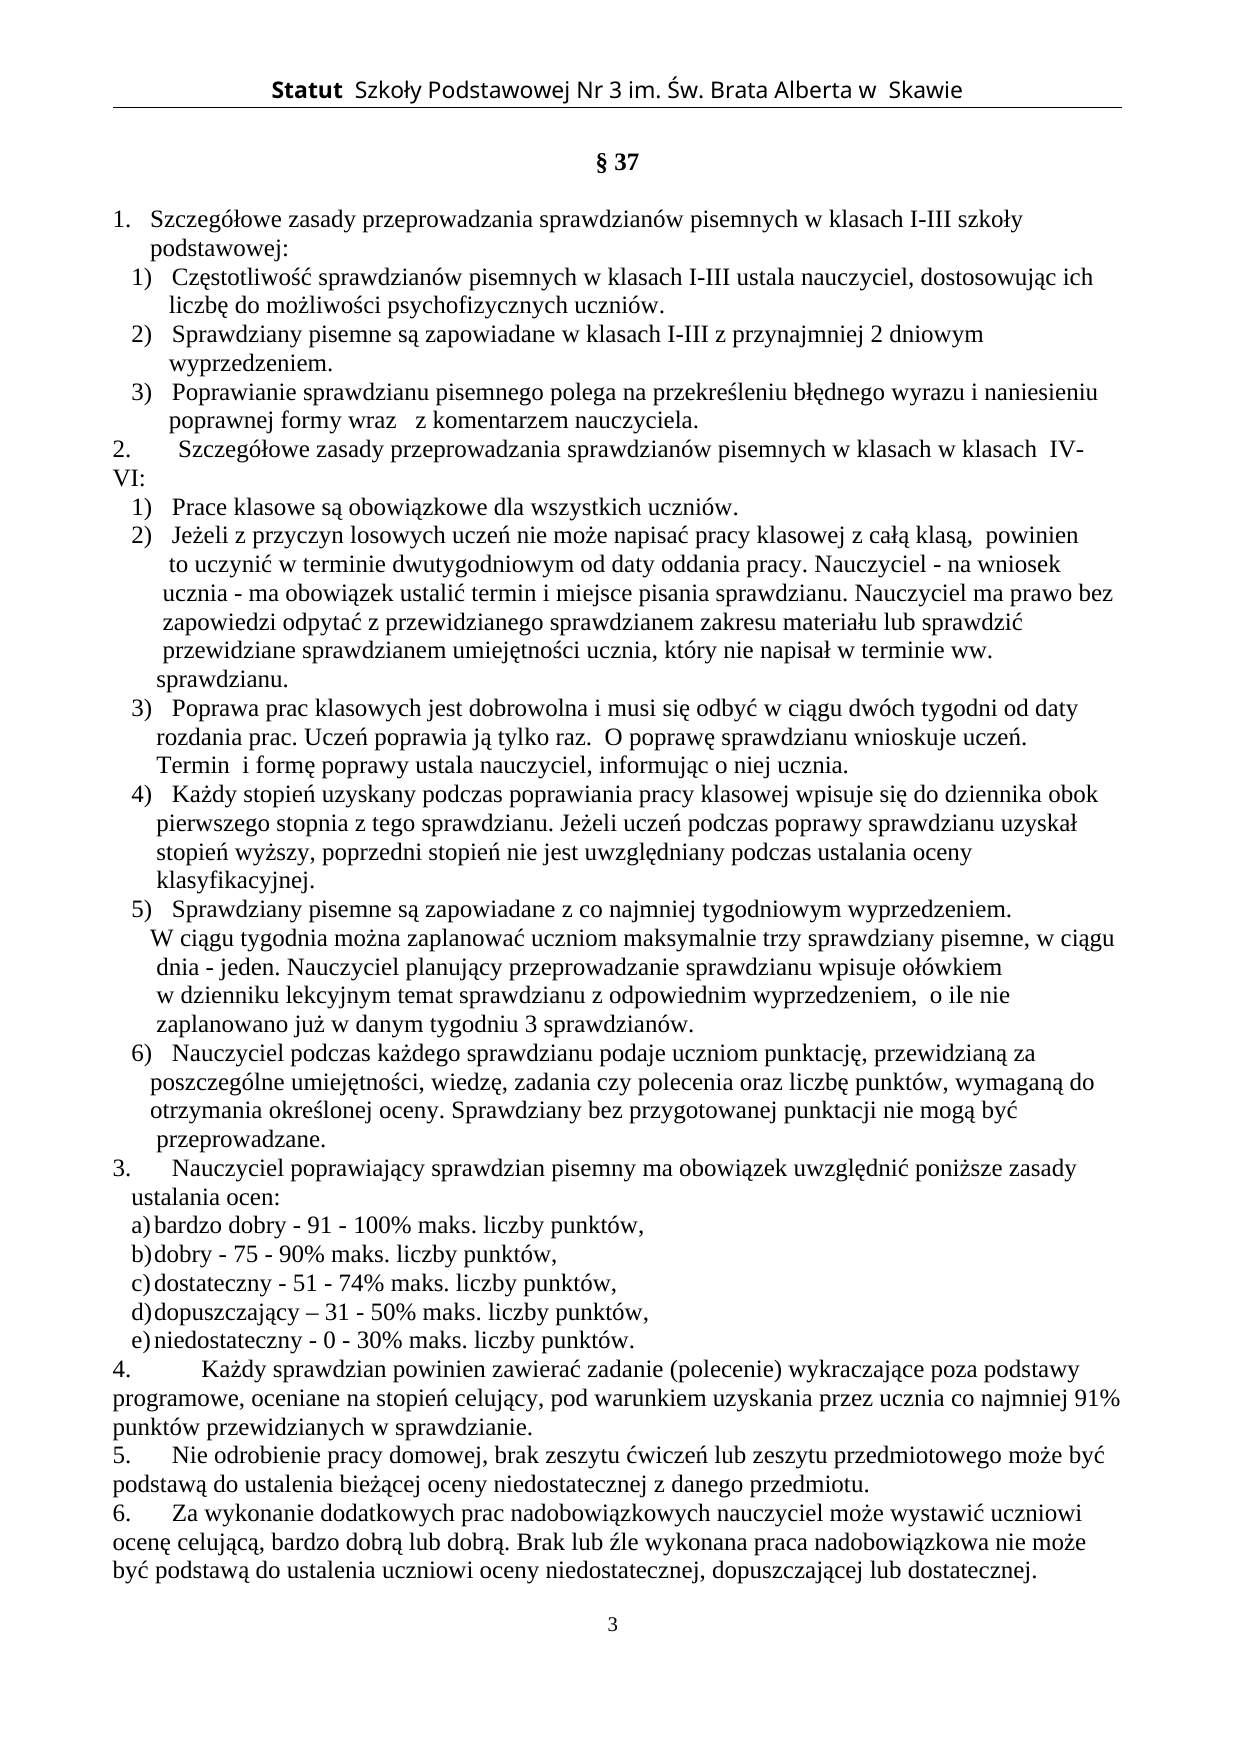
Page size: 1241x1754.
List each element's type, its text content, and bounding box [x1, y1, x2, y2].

list Jeżeli z przyczyn losowych uczeń nie może napisać pracy klasowej z całą klasą, powinien [112, 521, 1122, 549]
list Każdy sprawdzian powinien zawierać zadanie (polecenie) wykraczające poza podstawy programowe, oceniane na stopień celujący, pod warunkiem uzyskania przez ucznia co najmniej 91% punktów przewidzianych w sprawdzianie. [112, 1354, 1122, 1441]
list Szczegółowe zasady przeprowadzania sprawdzianów pisemnych w klasach w klasach IV- VI: [112, 434, 1122, 492]
text otrzymania określonej oceny. Sprawdziany bez przygotowanej punktacji nie mogą być [112, 1096, 1122, 1124]
list Każdy stopień uzyskany podczas poprawiania pracy klasowej wpisuje się do dziennika obok [112, 779, 1122, 808]
text ucznia - ma obowiązek ustalić termin i miejsce pisania sprawdzianu. Nauczyciel ma prawo bez [112, 578, 1122, 607]
text sprawdzianu. [112, 664, 1122, 693]
list Nauczyciel podczas każdego sprawdzianu podaje uczniom punktację, przewidzianą za [112, 1038, 1122, 1067]
text to uczynić w terminie dwutygodniowym od daty oddania pracy. Nauczyciel - na wniosek [112, 549, 1122, 578]
list niedostateczny - 0 - 30% maks. liczby punktów. [112, 1326, 1122, 1354]
text poszczególne umiejętności, wiedzę, zadania czy polecenia oraz liczbę punktów, wymaganą do [112, 1067, 1122, 1096]
text w dzienniku lekcyjnym temat sprawdzianu z odpowiednim wyprzedzeniem, o ile nie [112, 981, 1122, 1009]
text pierwszego stopnia z tego sprawdzianu. Jeżeli uczeń podczas poprawy sprawdzianu uzyskał [112, 808, 1122, 837]
text ustalania ocen: [112, 1182, 1122, 1211]
text podstawowej: [112, 233, 1122, 262]
text poprawnej formy wraz z komentarzem nauczyciela. [112, 406, 1122, 434]
list Poprawianie sprawdzianu pisemnego polega na przekreśleniu błędnego wyrazu i naniesieniu [112, 377, 1122, 406]
text rozdania prac. Uczeń poprawia ją tylko raz. O poprawę sprawdzianu wnioskuje uczeń. [112, 722, 1122, 751]
list Poprawa prac klasowych jest dobrowolna i musi się odbyć w ciągu dwóch tygodni od daty [112, 693, 1122, 722]
text stopień wyższy, poprzedni stopień nie jest uwzględniany podczas ustalania oceny [112, 837, 1122, 866]
text zaplanowano już w danym tygodniu 3 sprawdzianów. [112, 1009, 1122, 1038]
text wyprzedzeniem. [112, 348, 1122, 377]
list Za wykonanie dodatkowych prac nadobowiązkowych nauczyciel może wystawić uczniowi ocenę celującą, bardzo dobrą lub dobrą. Brak lub źle wykonana praca nadobowiązkowa nie może być podstawą do ustalenia uczniowi oceny niedostatecznej, dopuszczającej lub dostatecznej. [112, 1498, 1122, 1584]
list Sprawdziany pisemne są zapowiadane z co najmniej tygodniowym wyprzedzeniem. W ciągu tygodnia można zaplanować uczniom maksymalnie trzy sprawdziany pisemne, w ciągu [112, 894, 1122, 952]
text przeprowadzane. [112, 1124, 1122, 1153]
list Nie odrobienie pracy domowej, brak zeszytu ćwiczeń lub zeszytu przedmiotowego może być podstawą do ustalenia bieżącej oceny niedostatecznej z danego przedmiotu. [112, 1441, 1122, 1498]
list Nauczyciel poprawiający sprawdzian pisemny ma obowiązek uwzględnić poniższe zasady [112, 1153, 1122, 1182]
list Szczegółowe zasady przeprowadzania sprawdzianów pisemnych w klasach I-III szkoły [112, 204, 1122, 233]
list dostateczny - 51 - 74% maks. liczby punktów, [112, 1268, 1122, 1297]
text liczbę do możliwości psychofizycznych uczniów. [112, 291, 1122, 319]
list Częstotliwość sprawdzianów pisemnych w klasach I-III ustala nauczyciel, dostosowując ich [112, 262, 1122, 291]
text Termin i formę poprawy ustala nauczyciel, informując o niej ucznia. [112, 751, 1122, 779]
list dopuszczający – 31 - 50% maks. liczby punktów, [112, 1297, 1122, 1326]
list Prace klasowe są obowiązkowe dla wszystkich uczniów. [112, 492, 1122, 521]
text zapowiedzi odpytać z przewidzianego sprawdzianem zakresu materiału lub sprawdzić [112, 607, 1122, 636]
list Sprawdziany pisemne są zapowiadane w klasach I-III z przynajmniej 2 dniowym [112, 319, 1122, 348]
list dobry - 75 - 90% maks. liczby punktów, [112, 1239, 1122, 1268]
text § 37 [112, 147, 1122, 176]
list bardzo dobry - 91 - 100% maks. liczby punktów, [112, 1211, 1122, 1239]
text klasyfikacyjnej. [112, 866, 1122, 894]
text dnia - jeden. Nauczyciel planujący przeprowadzanie sprawdzianu wpisuje ołówkiem [112, 952, 1122, 981]
text przewidziane sprawdzianem umiejętności ucznia, który nie napisał w terminie ww. [112, 636, 1122, 664]
